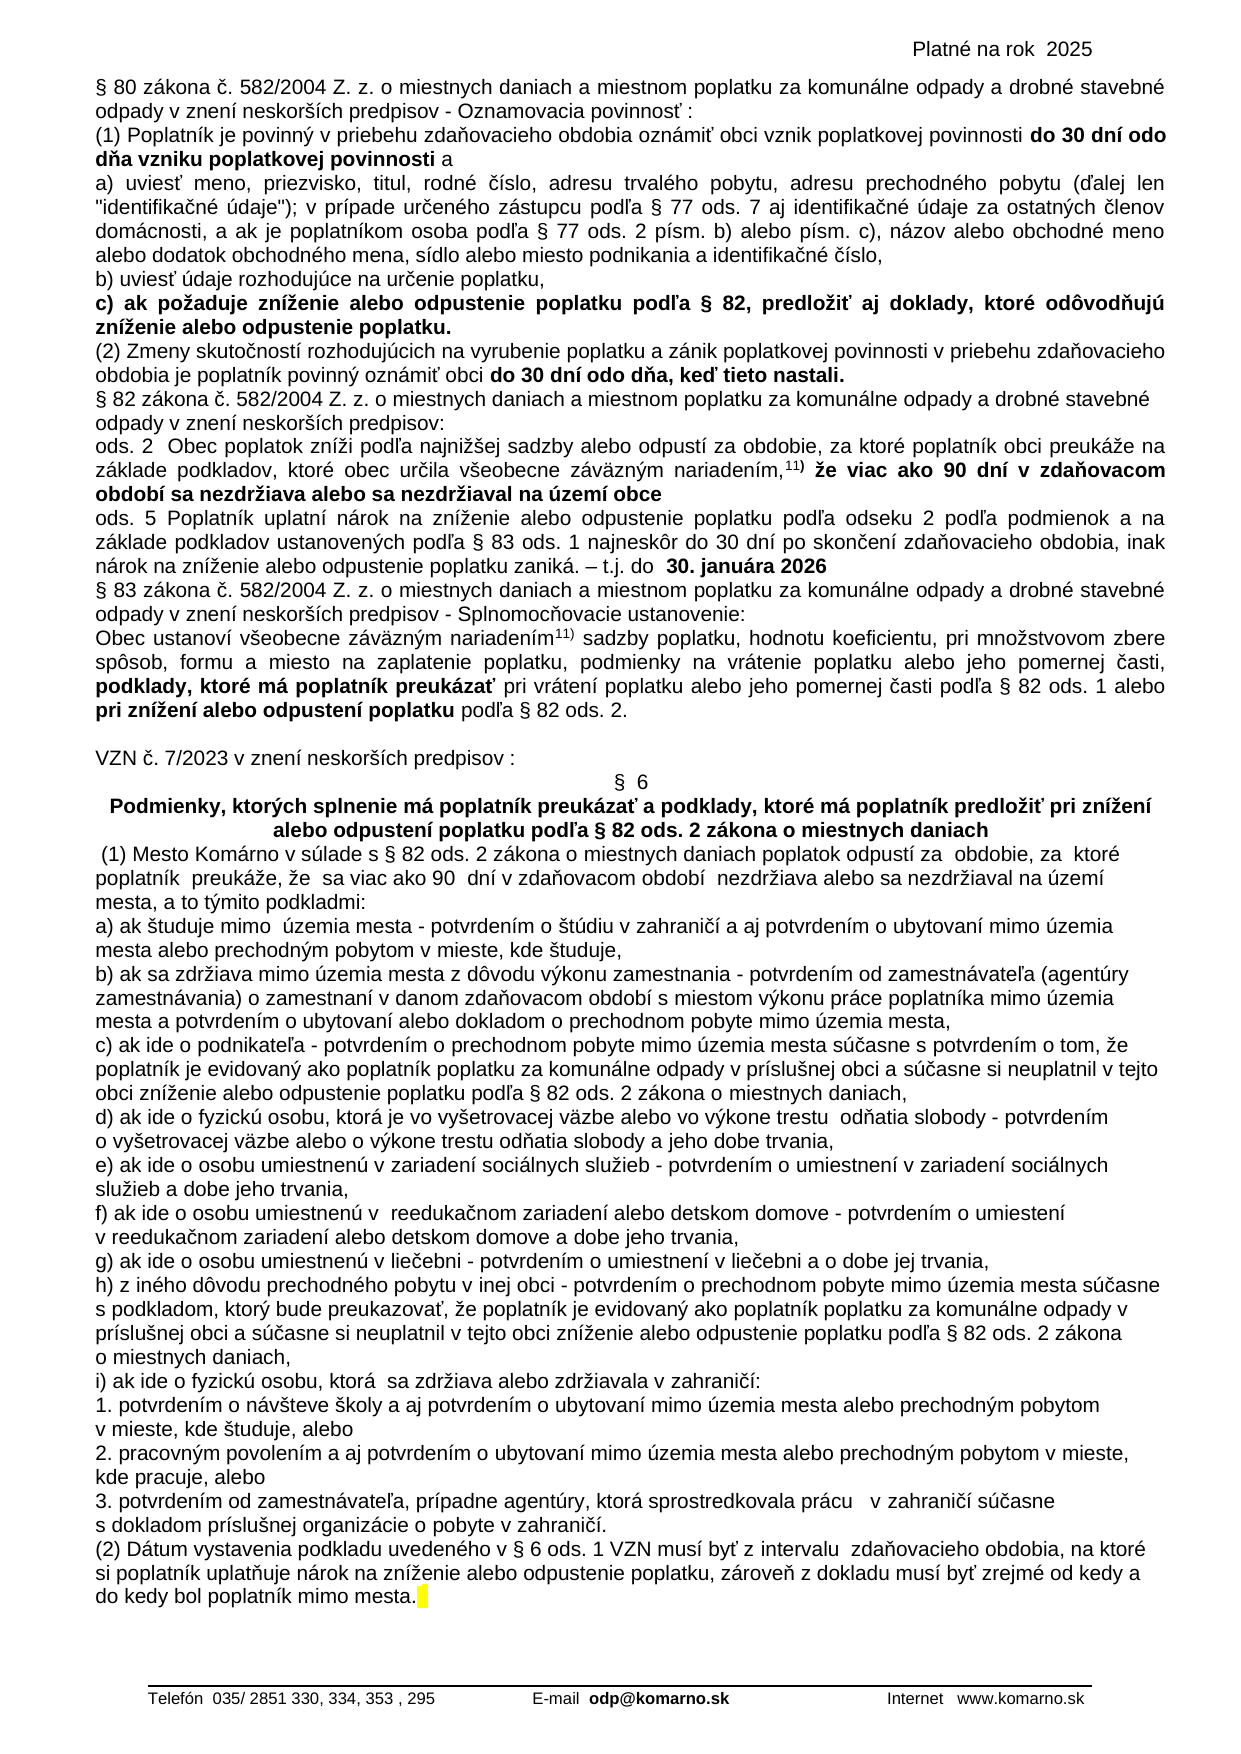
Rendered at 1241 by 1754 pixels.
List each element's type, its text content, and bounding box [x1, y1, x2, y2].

table_header § 80 zákona č. 582/2004 Z. z. o miestnych daniach a miestnom poplatku za komunálne odpady a drobné stavebné odpady v znení neskorších predpisov - Oznamovacia povinnosť : (1) Poplatník je povinný v priebehu zdaňovacieho obdobia oznámiť obci vznik poplatkovej povinnosti do 30 dní odo dňa vzniku poplatkovej povinnosti a a) uviesť meno, priezvisko, titul, rodné číslo, adresu trvalého pobytu, adresu prechodného pobytu (ďalej len "identifikačné údaje"); v prípade určeného zástupcu podľa § 77 ods. 7 aj identifikačné údaje za ostatných členov domácnosti, a ak je poplatníkom osoba podľa § 77 ods. 2 písm. b) alebo písm. c), názov alebo obchodné meno alebo dodatok obchodného mena, sídlo alebo miesto podnikania a identifikačné číslo, b) uviesť údaje rozhodujúce na určenie poplatku, c) ak požaduje zníženie alebo odpustenie poplatku podľa § 82, predložiť aj doklady, ktoré odôvodňujú zníženie alebo odpustenie poplatku. (2) Zmeny skutočností rozhodujúcich na vyrubenie poplatku a zánik poplatkovej povinnosti v priebehu zdaňovacieho obdobia je poplatník povinný oznámiť obci do 30 dní odo dňa, keď tieto nastali. § 82 zákona č. 582/2004 Z. z. o miestnych daniach a miestnom poplatku za komunálne odpady a drobné stavebné odpady v znení neskorších predpisov: ods. 2 Obec poplatok zníži podľa najnižšej sadzby alebo odpustí za obdobie, za ktoré poplatník obci preukáže na základe podkladov, ktoré obec určila všeobecne záväzným nariadením,11) že viac ako 90 dní v zdaňovacom období sa nezdržiava alebo sa nezdržiaval na území obce ods. 5 Poplatník uplatní nárok na zníženie alebo odpustenie poplatku podľa odseku 2 podľa podmienok a na základe podkladov ustanovených podľa § 83 ods. 1 najneskôr do 30 dní po skončení zdaňovacieho obdobia, inak nárok na zníženie alebo odpustenie poplatku zaniká. – t.j. do 30. januára 2026 § 83 zákona č. 582/2004 Z. z. o miestnych daniach a miestnom poplatku za komunálne odpady a drobné stavebné odpady v znení neskorších predpisov - Splnomocňovacie ustanovenie: Obec ustanoví všeobecne záväzným nariadením11) sadzby poplatku, hodnotu koeficientu, pri množstvovom zbere spôsob, formu a miesto na zaplatenie poplatku, podmienky na vrátenie poplatku alebo jeho pomernej časti, podklady, ktoré má poplatník preukázať pri vrátení poplatku alebo jeho pomernej časti podľa § 82 ods. 1 alebo pri znížení alebo odpustení poplatku podľa § 82 ods. 2. VZN č. 7/2023 v znení neskorších predpisov : § 6 Podmienky, ktorých splnenie má poplatník preukázať a podklady, ktoré má poplatník predložiť pri znížení alebo odpustení poplatku podľa § 82 ods. 2 zákona o miestnych daniach (1) Mesto Komárno v súlade s § 82 ods. 2 zákona o miestnych daniach poplatok odpustí za obdobie, za ktoré poplatník preukáže, že sa viac ako 90 dní v zdaňovacom období nezdržiava alebo sa nezdržiaval na území mesta, a to týmito podkladmi: a) ak študuje mimo územia mesta - potvrdením o štúdiu v zahraničí a aj potvrdením o ubytovaní mimo územia mesta alebo prechodným pobytom v mieste, kde študuje, b) ak sa zdržiava mimo územia mesta z dôvodu výkonu zamestnania - potvrdením od zamestnávateľa (agentúry zamestnávania) o zamestnaní v danom zdaňovacom období s miestom výkonu práce poplatníka mimo územia mesta a potvrdením o ubytovaní alebo dokladom o prechodnom pobyte mimo územia mesta, c) ak ide o podnikateľa - potvrdením o prechodnom pobyte mimo územia mesta súčasne s potvrdením o tom, že poplatník je evidovaný ako poplatník poplatku za komunálne odpady v príslušnej obci a súčasne si neuplatnil v tejto obci zníženie alebo odpustenie poplatku podľa § 82 ods. 2 zákona o miestnych daniach, d) ak ide o fyzickú osobu, ktorá je vo vyšetrovacej väzbe alebo vo výkone trestu odňatia slobody - potvrdením o vyšetrovacej väzbe alebo o výkone trestu odňatia slobody a jeho dobe trvania, e) ak ide o osobu umiestnenú v zariadení sociálnych služieb - potvrdením o umiestnení v zariadení sociálnych služieb a dobe jeho trvania, f) ak ide o osobu umiestnenú v reedukačnom zariadení alebo detskom domove - potvrdením o umiestení v reedukačnom zariadení alebo detskom domove a dobe jeho trvania, g) ak ide o osobu umiestnenú v liečebni - potvrdením o umiestnení v liečebni a o dobe jej trvania, h) z iného dôvodu prechodného pobytu v inej obci - potvrdením o prechodnom pobyte mimo územia mesta súčasne s podkladom, ktorý bude preukazovať, že poplatník je evidovaný ako poplatník poplatku za komunálne odpady v príslušnej obci a súčasne si neuplatnil v tejto obci zníženie alebo odpustenie poplatku podľa § 82 ods. 2 zákona o miestnych daniach, i) ak ide o fyzickú osobu, ktorá sa zdržiava alebo zdržiavala v zahraničí: 1. potvrdením o návšteve školy a aj potvrdením o ubytovaní mimo územia mesta alebo prechodným pobytom v mieste, kde študuje, alebo 2. pracovným povolením a aj potvrdením o ubytovaní mimo územia mesta alebo prechodným pobytom v mieste, kde pracuje, alebo 3. potvrdením od zamestnávateľa, prípadne agentúry, ktorá sprostredkovala prácu v zahraničí súčasne s dokladom príslušnej organizácie o pobyte v zahraničí. (2) Dátum vystavenia podkladu uvedeného v § 6 ods. 1 VZN musí byť z intervalu zdaňovacieho obdobia, na ktoré si poplatník uplatňuje nárok na zníženie alebo odpustenie poplatku, zároveň z dokladu musí byť zrejmé od kedy a do kedy bol poplatník mimo mesta. [84, 75, 1178, 1608]
